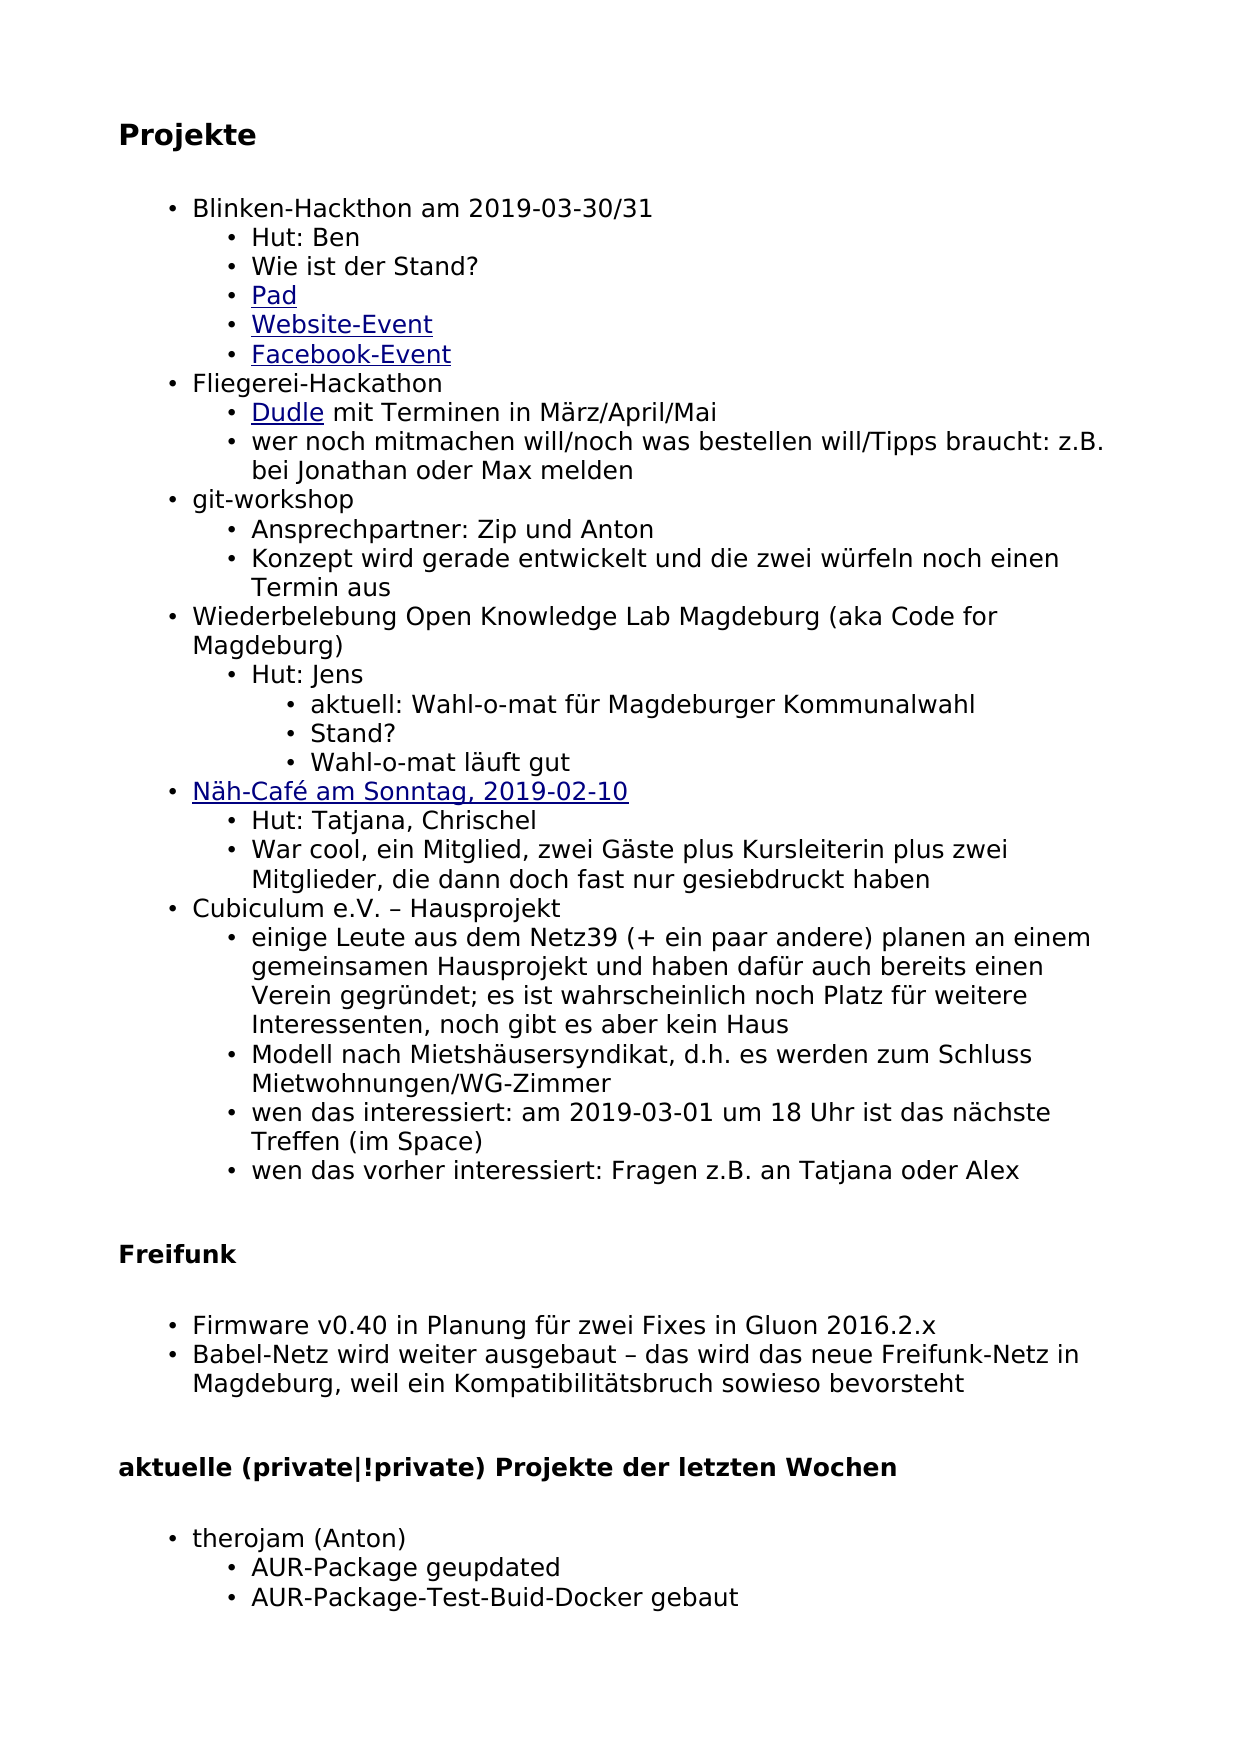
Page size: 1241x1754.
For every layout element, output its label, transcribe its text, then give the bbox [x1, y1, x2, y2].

list wen das interessiert: am 2019-03-01 um 18 Uhr ist das nächste Treffen (im Space) [236, 1098, 1122, 1157]
list therojam (Anton) [177, 1524, 1122, 1554]
list Hut: Jens [236, 661, 1122, 690]
list Blinken-Hackthon am 2019-03-30/31 [177, 194, 1122, 223]
list aktuell: Wahl-o-mat für Magdeburger Kommunalwahl [295, 690, 1122, 719]
list wen das vorher interessiert: Fragen z.B. an Tatjana oder Alex [236, 1157, 1122, 1186]
list Ansprechpartner: Zip und Anton [236, 515, 1122, 544]
subtitle aktuelle (private|!private) Projekte der letzten Wochen [118, 1453, 1122, 1482]
list Wie ist der Stand? [236, 252, 1122, 282]
list Näh-Café am Sonntag, 2019-02-10 [177, 777, 1122, 807]
list einige Leute aus dem Netz39 (+ ein paar andere) planen an einem gemeinsamen Hausprojekt und haben dafür auch bereits einen Verein gegründet; es ist wahrscheinlich noch Platz für weitere Interessenten, noch gibt es aber kein Haus [236, 923, 1122, 1040]
list wer noch mitmachen will/noch was bestellen will/Tipps braucht: z.B. bei Jonathan oder Max melden [236, 427, 1122, 486]
list Modell nach Mietshäusersyndikat, d.h. es werden zum Schluss Mietwohnungen/WG-Zimmer [236, 1040, 1122, 1098]
list Pad [236, 282, 1122, 311]
list AUR-Package-Test-Buid-Docker gebaut [236, 1583, 1122, 1612]
list Wiederbelebung Open Knowledge Lab Magdeburg (aka Code for Magdeburg) [177, 602, 1122, 661]
list War cool, ein Mitglied, zwei Gäste plus Kursleiterin plus zwei Mitglieder, die dann doch fast nur gesiebdruckt haben [236, 836, 1122, 894]
list Konzept wird gerade entwickelt und die zwei würfeln noch einen Termin aus [236, 544, 1122, 602]
list Dudle mit Terminen in März/April/Mai [236, 398, 1122, 427]
list Website-Event [236, 311, 1122, 340]
list Facebook-Event [236, 340, 1122, 369]
list Hut: Tatjana, Chrischel [236, 807, 1122, 836]
list Firmware v0.40 in Planung für zwei Fixes in Gluon 2016.2.x [177, 1311, 1122, 1341]
list Stand? [295, 719, 1122, 748]
subtitle Freifunk [118, 1240, 1122, 1269]
list AUR-Package geupdated [236, 1554, 1122, 1583]
list Cubiculum e.V. – Hausprojekt [177, 894, 1122, 923]
subtitle Projekte [118, 118, 1122, 152]
list Wahl-o-mat läuft gut [295, 748, 1122, 777]
list Hut: Ben [236, 223, 1122, 252]
list Babel-Netz wird weiter ausgebaut – das wird das neue Freifunk-Netz in Magdeburg, weil ein Kompatibilitätsbruch sowieso bevorsteht [177, 1341, 1122, 1399]
list Fliegerei-Hackathon [177, 369, 1122, 398]
list git-workshop [177, 486, 1122, 515]
